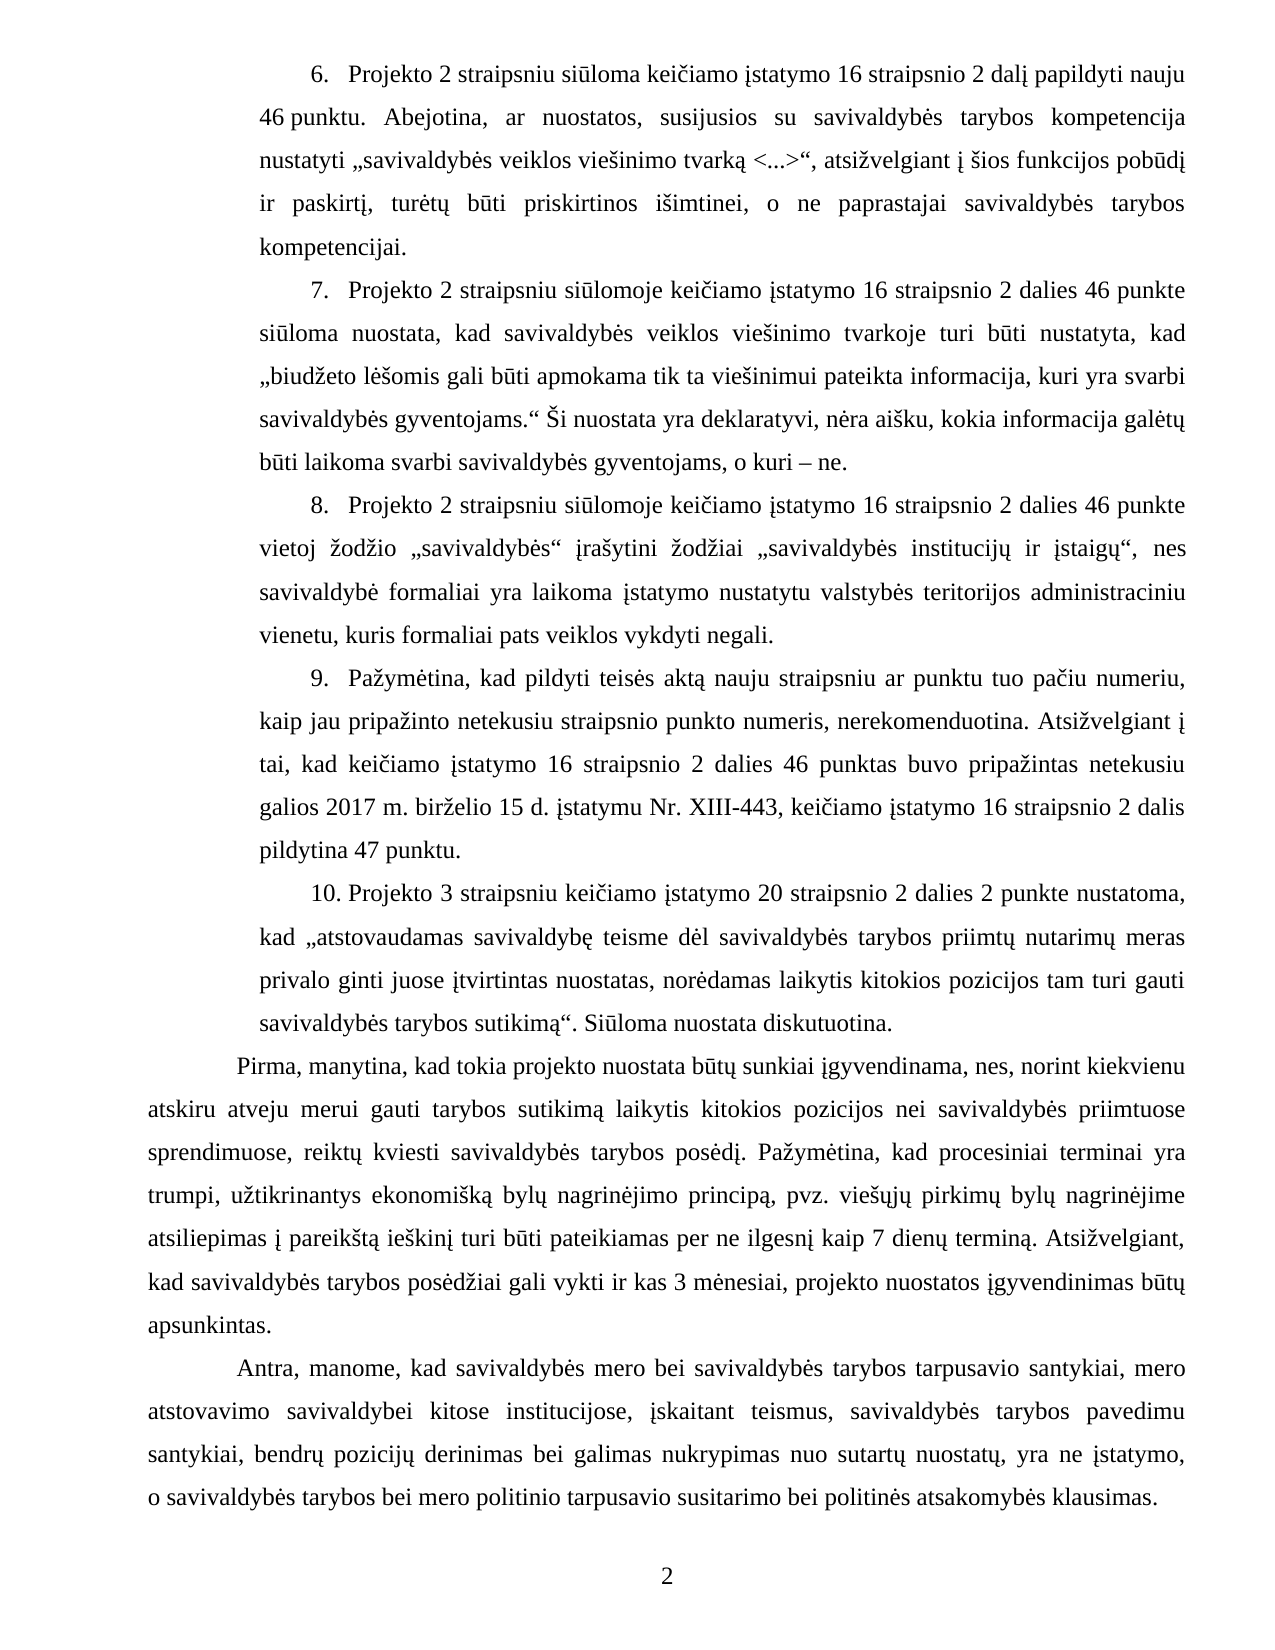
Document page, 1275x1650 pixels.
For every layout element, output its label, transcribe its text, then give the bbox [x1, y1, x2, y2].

list Projekto 2 straipsniu siūloma keičiamo įstatymo 16 straipsnio 2 dalį papildyti nauju 46 punktu. Abejotina, ar nuostatos, susijusios su savivaldybės tarybos kompetencija nustatyti „savivaldybės veiklos viešinimo tvarką <...>“, atsižvelgiant į šios funkcijos pobūdį ir paskirtį, turėtų būti priskirtinos išimtinei, o ne paprastajai savivaldybės tarybos kompetencijai. [222, 59, 1186, 260]
list Pažymėtina, kad pildyti teisės aktą nauju straipsniu ar punktu tuo pačiu numeriu, kaip jau pripažinto netekusiu straipsnio punkto numeris, nerekomenduotina. Atsižvelgiant į tai, kad keičiamo įstatymo 16 straipsnio 2 dalies 46 punktas buvo pripažintas netekusiu galios 2017 m. birželio 15 d. įstatymu Nr. XIII-443, keičiamo įstatymo 16 straipsnio 2 dalis pildytina 47 punktu. [222, 663, 1186, 864]
list Projekto 3 straipsniu keičiamo įstatymo 20 straipsnio 2 dalies 2 punkte nustatoma, kad „atstovaudamas savivaldybę teisme dėl savivaldybės tarybos priimtų nutarimų meras privalo ginti juose įtvirtintas nuostatas, norėdamas laikytis kitokios pozicijos tam turi gauti savivaldybės tarybos sutikimą“. Siūloma nuostata diskutuotina. [222, 878, 1186, 1037]
list Projekto 2 straipsniu siūlomoje keičiamo įstatymo 16 straipsnio 2 dalies 46 punkte vietoj žodžio „savivaldybės“ įrašytini žodžiai „savivaldybės institucijų ir įstaigų“, nes savivaldybė formaliai yra laikoma įstatymo nustatytu valstybės teritorijos administraciniu vienetu, kuris formaliai pats veiklos vykdyti negali. [222, 490, 1186, 648]
text Pirma, manytina, kad tokia projekto nuostata būtų sunkiai įgyvendinama, nes, norint kiekvienu atskiru atveju merui gauti tarybos sutikimą laikytis kitokios pozicijos nei savivaldybės priimtuose sprendimuose, reiktų kviesti savivaldybės tarybos posėdį. Pažymėtina, kad procesiniai terminai yra trumpi, užtikrinantys ekonomišką bylų nagrinėjimo principą, pvz. viešųjų pirkimų bylų nagrinėjime atsiliepimas į pareikštą ieškinį turi būti pateikiamas per ne ilgesnį kaip 7 dienų terminą. Atsižvelgiant, kad savivaldybės tarybos posėdžiai gali vykti ir kas 3 mėnesiai, projekto nuostatos įgyvendinimas būtų apsunkintas. [148, 1051, 1186, 1338]
text Antra, manome, kad savivaldybės mero bei savivaldybės tarybos tarpusavio santykiai, mero atstovavimo savivaldybei kitose institucijose, įskaitant teismus, savivaldybės tarybos pavedimu santykiai, bendrų pozicijų derinimas bei galimas nukrypimas nuo sutartų nuostatų, yra ne įstatymo, o savivaldybės tarybos bei mero politinio tarpusavio susitarimo bei politinės atsakomybės klausimas. [148, 1353, 1186, 1511]
list Projekto 2 straipsniu siūlomoje keičiamo įstatymo 16 straipsnio 2 dalies 46 punkte siūloma nuostata, kad savivaldybės veiklos viešinimo tvarkoje turi būti nustatyta, kad „biudžeto lėšomis gali būti apmokama tik ta viešinimui pateikta informacija, kuri yra svarbi savivaldybės gyventojams.“ Ši nuostata yra deklaratyvi, nėra aišku, kokia informacija galėtų būti laikoma svarbi savivaldybės gyventojams, o kuri – ne. [222, 275, 1186, 476]
